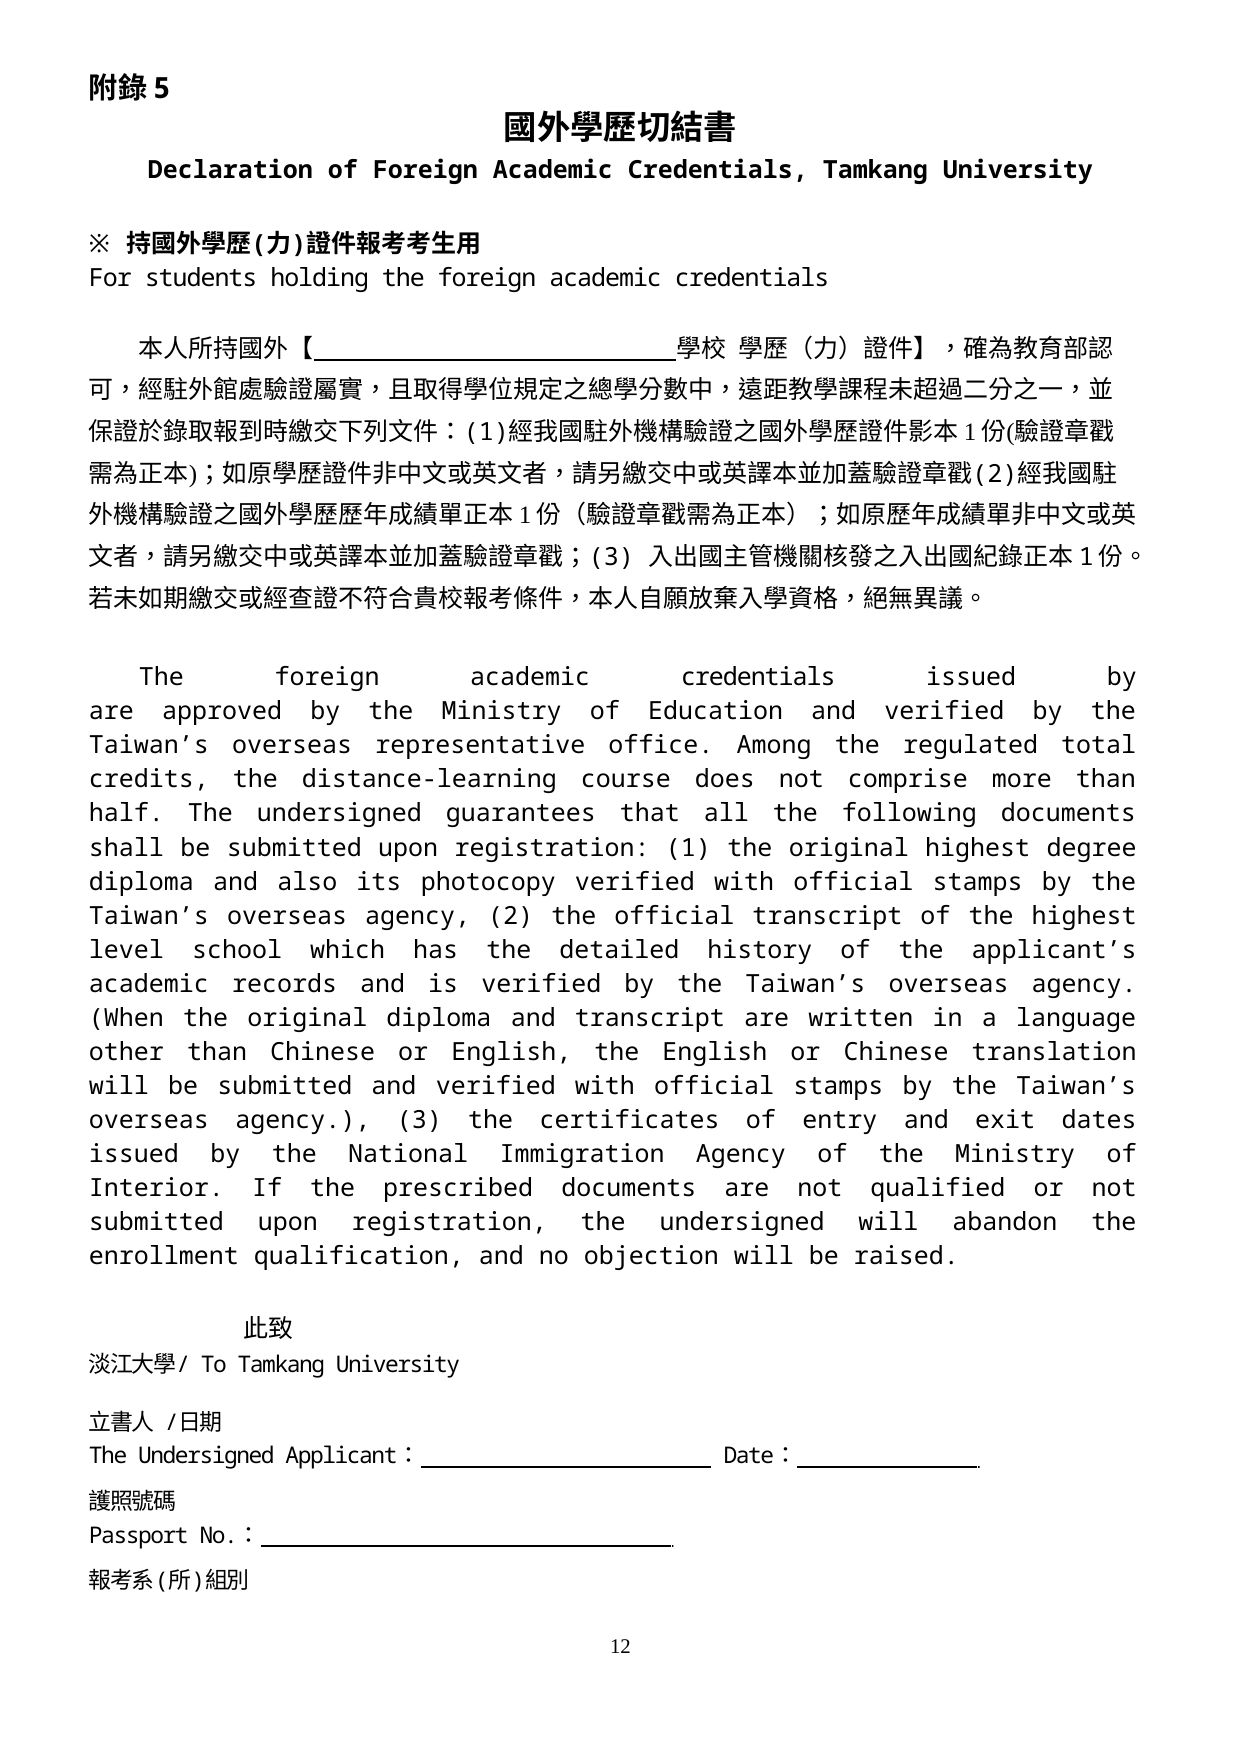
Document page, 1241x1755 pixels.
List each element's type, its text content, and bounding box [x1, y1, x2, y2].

text Passport No.： [89, 1516, 1152, 1550]
text 此致 [89, 1306, 1152, 1346]
text The foreign academic credentials issued by are approved by the Ministry of Education and verified by the Taiwan’s overseas representative office. Among the regulated total credits, the distance-learning course does not comprise more than half. The undersigned guarantees that all the following documents shall be submitted upon registration: (1) the original highest degree diploma and also its photocopy verified with official stamps by the Taiwan’s overseas agency, (2) the official transcript of the highest level school which has the detailed history of the applicant’s academic records and is verified by the Taiwan’s overseas agency. (When the original diploma and transcript are written in a language other than Chinese or English, the English or Chinese translation will be submitted and verified with official stamps by the Taiwan’s overseas agency.), (3) the certificates of entry and exit dates issued by the National Immigration Agency of the Ministry of Interior. If the prescribed documents are not qualified or not submitted upon registration, the undersigned will abandon the enrollment qualification, and no objection will be raised. [89, 659, 1137, 1272]
text For students holding the foreign academic credentials [89, 260, 1152, 294]
text 報考系(所)組別 [89, 1562, 1152, 1596]
text 護照號碼 [89, 1483, 1152, 1516]
text The Undersigned Applicant： Date： [89, 1437, 1152, 1471]
text 附錄5 [89, 72, 1157, 105]
list 持國外學歷(力)證件報考考生用 [89, 224, 1152, 260]
text 本人所持國外【 學校 學歷（力）證件】，確為教育部認可，經駐外館處驗證屬實，且取得學位規定之總學分數中，遠距教學課程未超過二分之一，並保證於錄取報到時繳交下列文件：(1)經我國駐外機構驗證之國外學歷證件影本1份(驗證章戳需為正本)；如原學歷證件非中文或英文者，請另繳交中或英譯本並加蓋驗證章戳(2)經我國駐外機構驗證之國外學歷歷年成績單正本1份（驗證章戳需為正本）；如原歷年成績單非中文或英文者，請另繳交中或英譯本並加蓋驗證章戳；(3) 入出國主管機關核發之入出國紀錄正本1份。若未如期繳交或經查證不符合貴校報考條件，本人自願放棄入學資格，絕無異議。 [89, 328, 1137, 614]
text 立書人 /日期 [89, 1404, 1152, 1437]
text 國外學歷切結書 [89, 117, 1152, 144]
text 淡江大學/ To Tamkang University [89, 1346, 1152, 1379]
text Declaration of Foreign Academic Credentials, Tamkang University [89, 157, 1152, 184]
